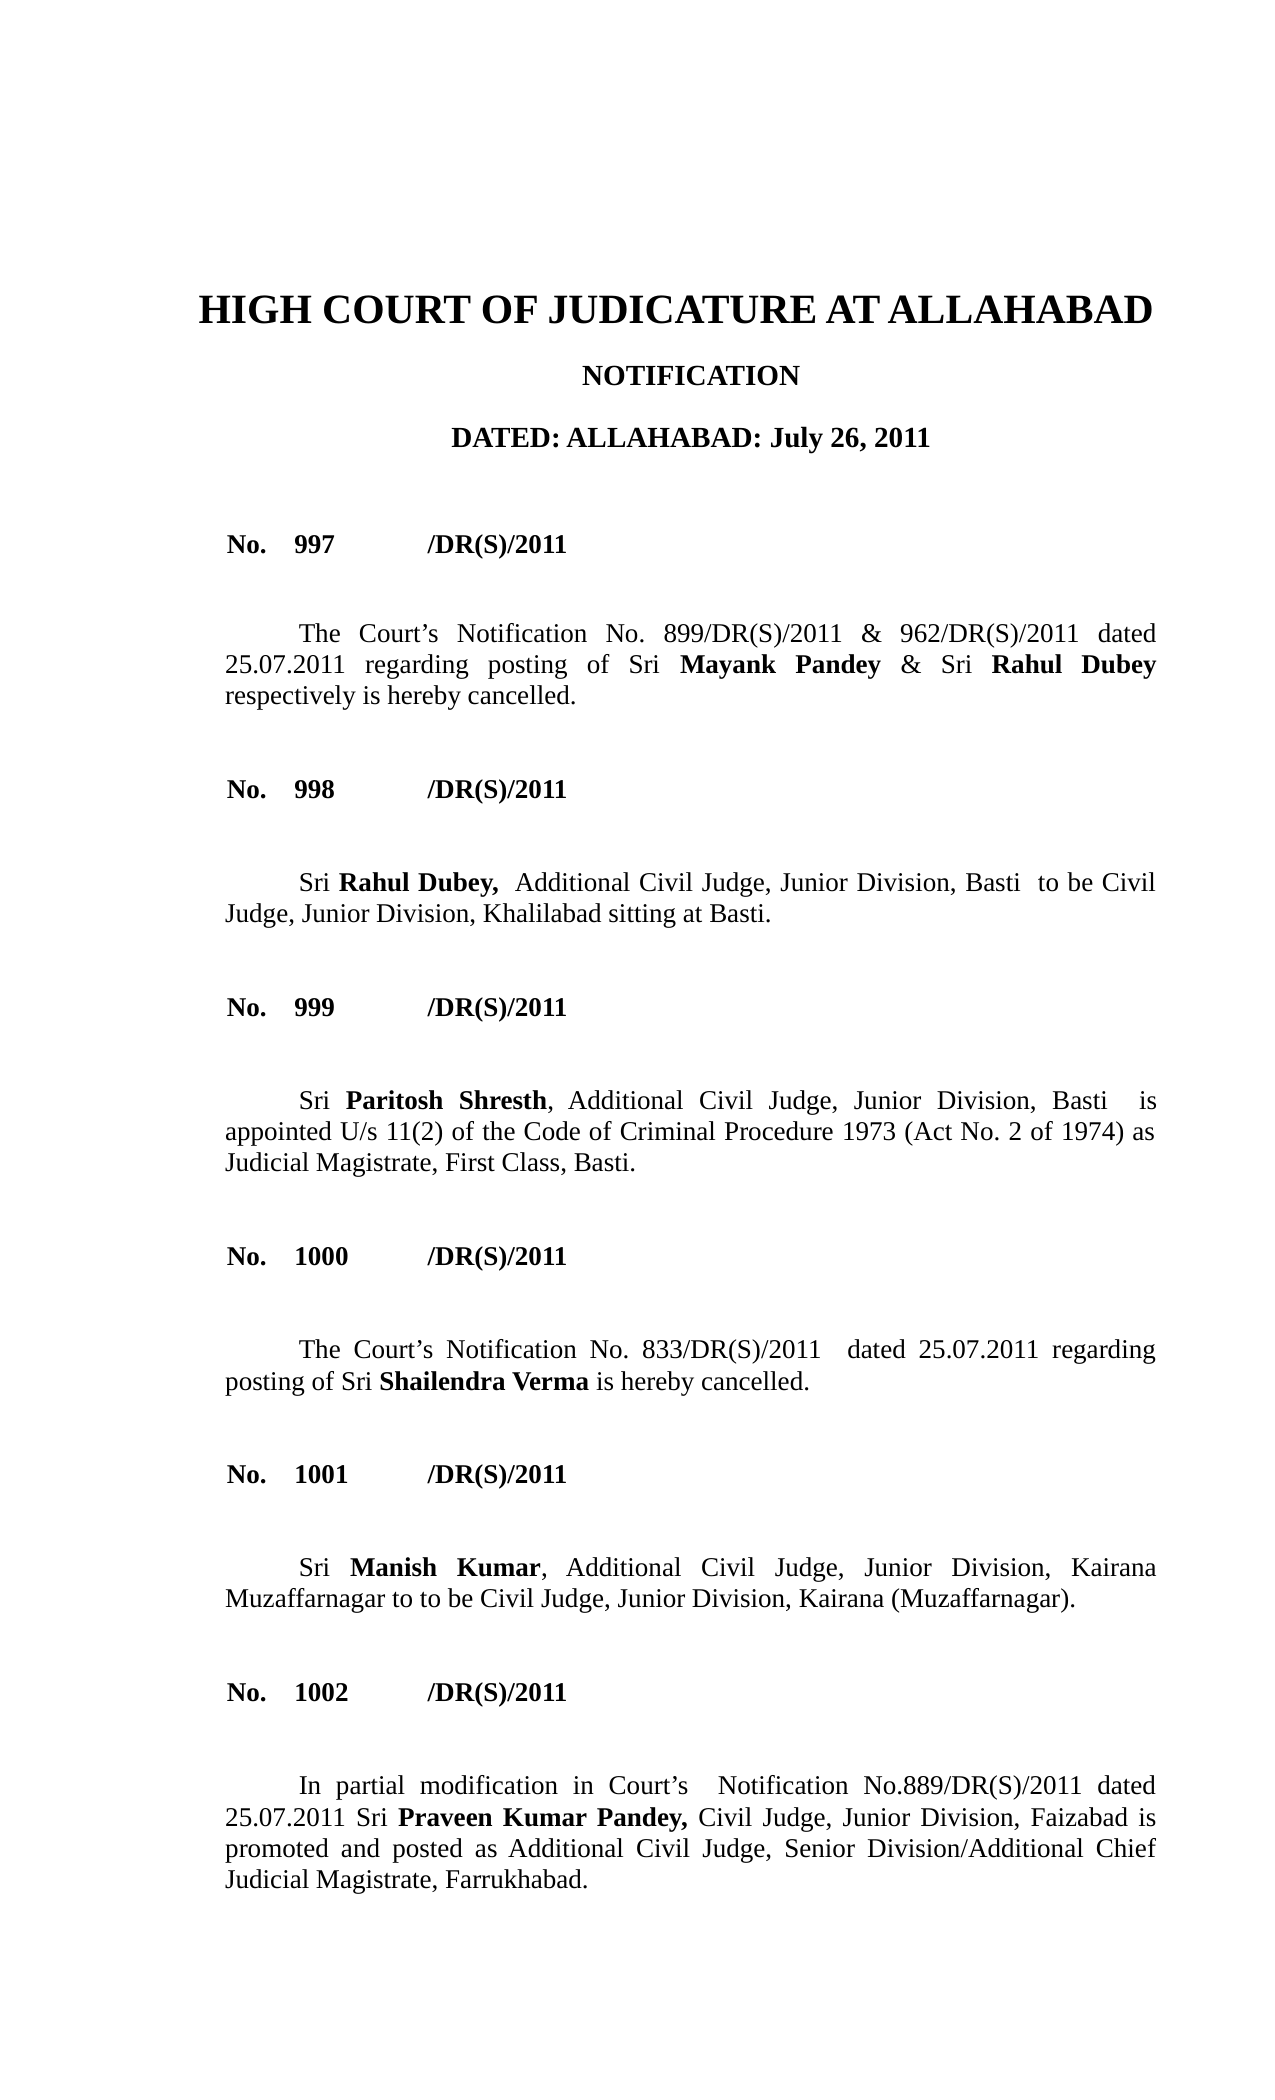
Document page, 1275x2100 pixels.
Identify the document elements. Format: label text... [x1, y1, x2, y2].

text Sri Paritosh Shresth, Additional Civil Judge, Junior Division, Basti is appointed U/s 11(2) of the Code of Criminal Procedure 1973 (Act No. 2 of 1974) as Judicial Magistrate, First Class, Basti. [225, 1084, 1157, 1178]
table_header /DR(S)/2011 [416, 1458, 614, 1489]
table_header No. [215, 1676, 283, 1707]
table_header No. [215, 1240, 283, 1271]
table_header No. [215, 991, 283, 1022]
text The Court’s Notification No. 833/DR(S)/2011 dated 25.07.2011 regarding posting of Sri Shailendra Verma is hereby cancelled. [225, 1333, 1157, 1396]
table_header No. [215, 773, 283, 804]
text In partial modification in Court’s Notification No.889/DR(S)/2011 dated 25.07.2011 Sri Praveen Kumar Pandey, Civil Judge, Junior Division, Faizabad is promoted and posted as Additional Civil Judge, Senior Division/Additional Chief Judicial Magistrate, Farrukhabad. [225, 1769, 1157, 1894]
table_header 998 [283, 773, 416, 804]
table_header /DR(S)/2011 [416, 529, 614, 559]
subtitle NOTIFICATION [225, 358, 1157, 391]
table_header No. [215, 529, 283, 559]
table_header /DR(S)/2011 [416, 1240, 614, 1271]
table_header 1001 [283, 1458, 416, 1489]
table_header /DR(S)/2011 [416, 991, 614, 1022]
subtitle DATED: ALLAHABAD: July 26, 2011 [225, 421, 1157, 454]
text The Court’s Notification No. 899/DR(S)/2011 & 962/DR(S)/2011 dated 25.07.2011 regarding posting of Sri Mayank Pandey & Sri Rahul Dubey respectively is hereby cancelled. [225, 617, 1157, 711]
text Sri Rahul Dubey, Additional Civil Judge, Junior Division, Basti to be Civil Judge, Junior Division, Khalilabad sitting at Basti. [225, 866, 1157, 928]
table_header 997 [283, 529, 416, 559]
table_header 1002 [283, 1676, 416, 1707]
text Sri Manish Kumar, Additional Civil Judge, Junior Division, Kairana Muzaffarnagar to to be Civil Judge, Junior Division, Kairana (Muzaffarnagar). [225, 1551, 1157, 1614]
table_header 999 [283, 991, 416, 1022]
table_header 1000 [283, 1240, 416, 1271]
title HIGH COURT OF JUDICATURE AT ALLAHABAD [187, 285, 1165, 333]
table_header No. [215, 1458, 283, 1489]
table_header /DR(S)/2011 [416, 773, 614, 804]
table_header /DR(S)/2011 [416, 1676, 614, 1707]
